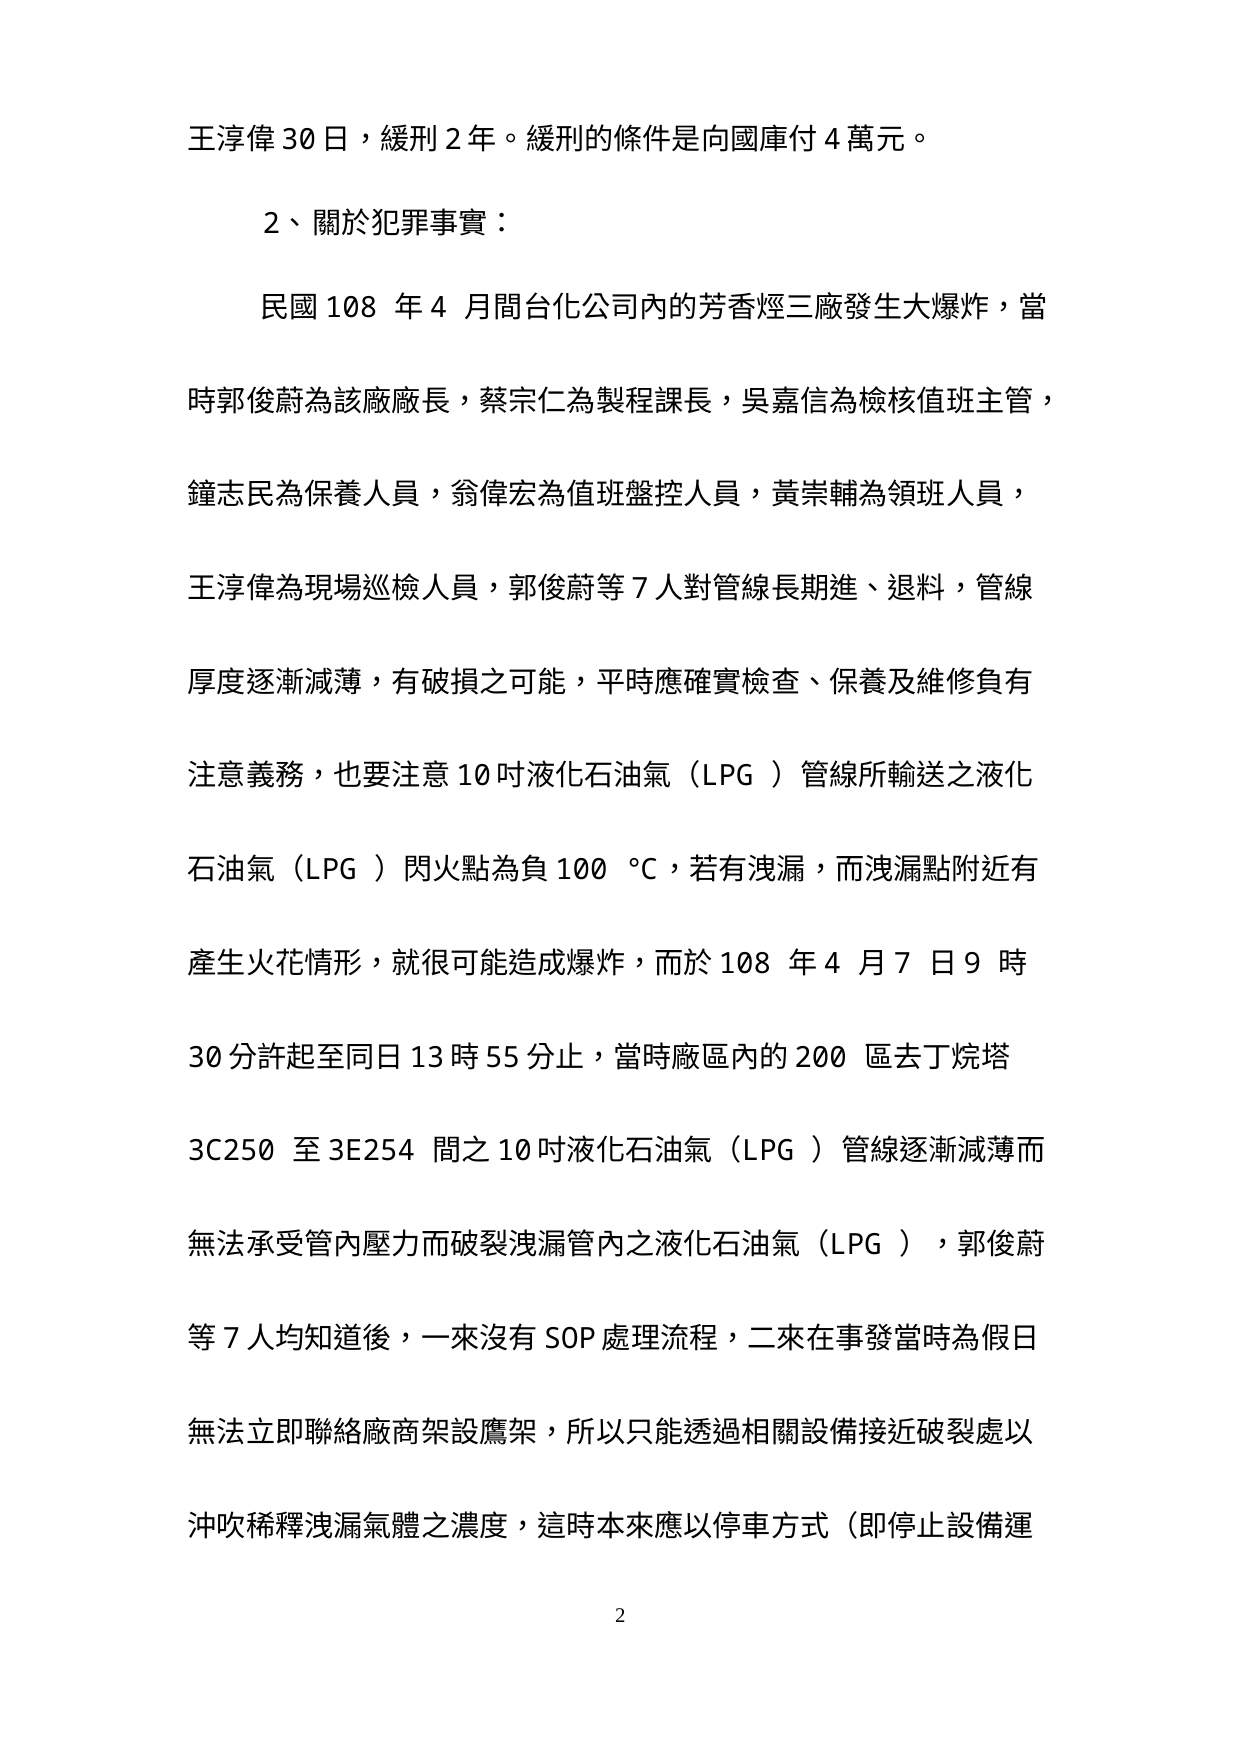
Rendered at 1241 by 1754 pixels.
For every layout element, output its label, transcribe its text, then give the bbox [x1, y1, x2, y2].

list 關於犯罪事實： [262, 179, 1053, 242]
text 民國108 年4 月間台化公司內的芳香烴三廠發生大爆炸，當時郭俊蔚為該廠廠長，蔡宗仁為製程課長，吳嘉信為檢核值班主管，鐘志民為保養人員，翁偉宏為值班盤控人員，黃崇輔為領班人員，王淳偉為現場巡檢人員，郭俊蔚等7人對管線長期進、退料，管線厚度逐漸減薄，有破損之可能，平時應確實檢查、保養及維修負有注意義務，也要注意10吋液化石油氣（LPG ）管線所輸送之液化石油氣（LPG ）閃火點為負100 ℃，若有洩漏，而洩漏點附近有產生火花情形，就很可能造成爆炸，而於108 年4 月7 日9 時30分許起至同日13時55分止，當時廠區內的200 區去丁烷塔3C250 至3E254 間之10吋液化石油氣（LPG ）管線逐漸減薄而無法承受管內壓力而破裂洩漏管內之液化石油氣（LPG ），郭俊蔚等7人均知道後，一來沒有SOP處理流程，二來在事發當時為假日無法立即聯絡廠商架設鷹架，所以只能透過相關設備接近破裂處以沖吹稀釋洩漏氣體之濃度，這時本來應以停車方式（即停止設備運作）阻止液化石油氣（LPG ）繼續外洩，並通知鄰近消防單位到場灑水降溫，但郭俊蔚等7人選擇的方式就只是持續監看，該管線洩漏處於同日13時55分許產生之強勁氣流使該區3E254-B 散熱風扇與其外殼摩擦產生火花，引爆洩漏在外之液化石油氣（LPG ）而起火爆炸。 [187, 263, 1053, 1544]
text 王淳偉30日，緩刑2年。緩刑的條件是向國庫付4萬元。 [187, 96, 1053, 158]
